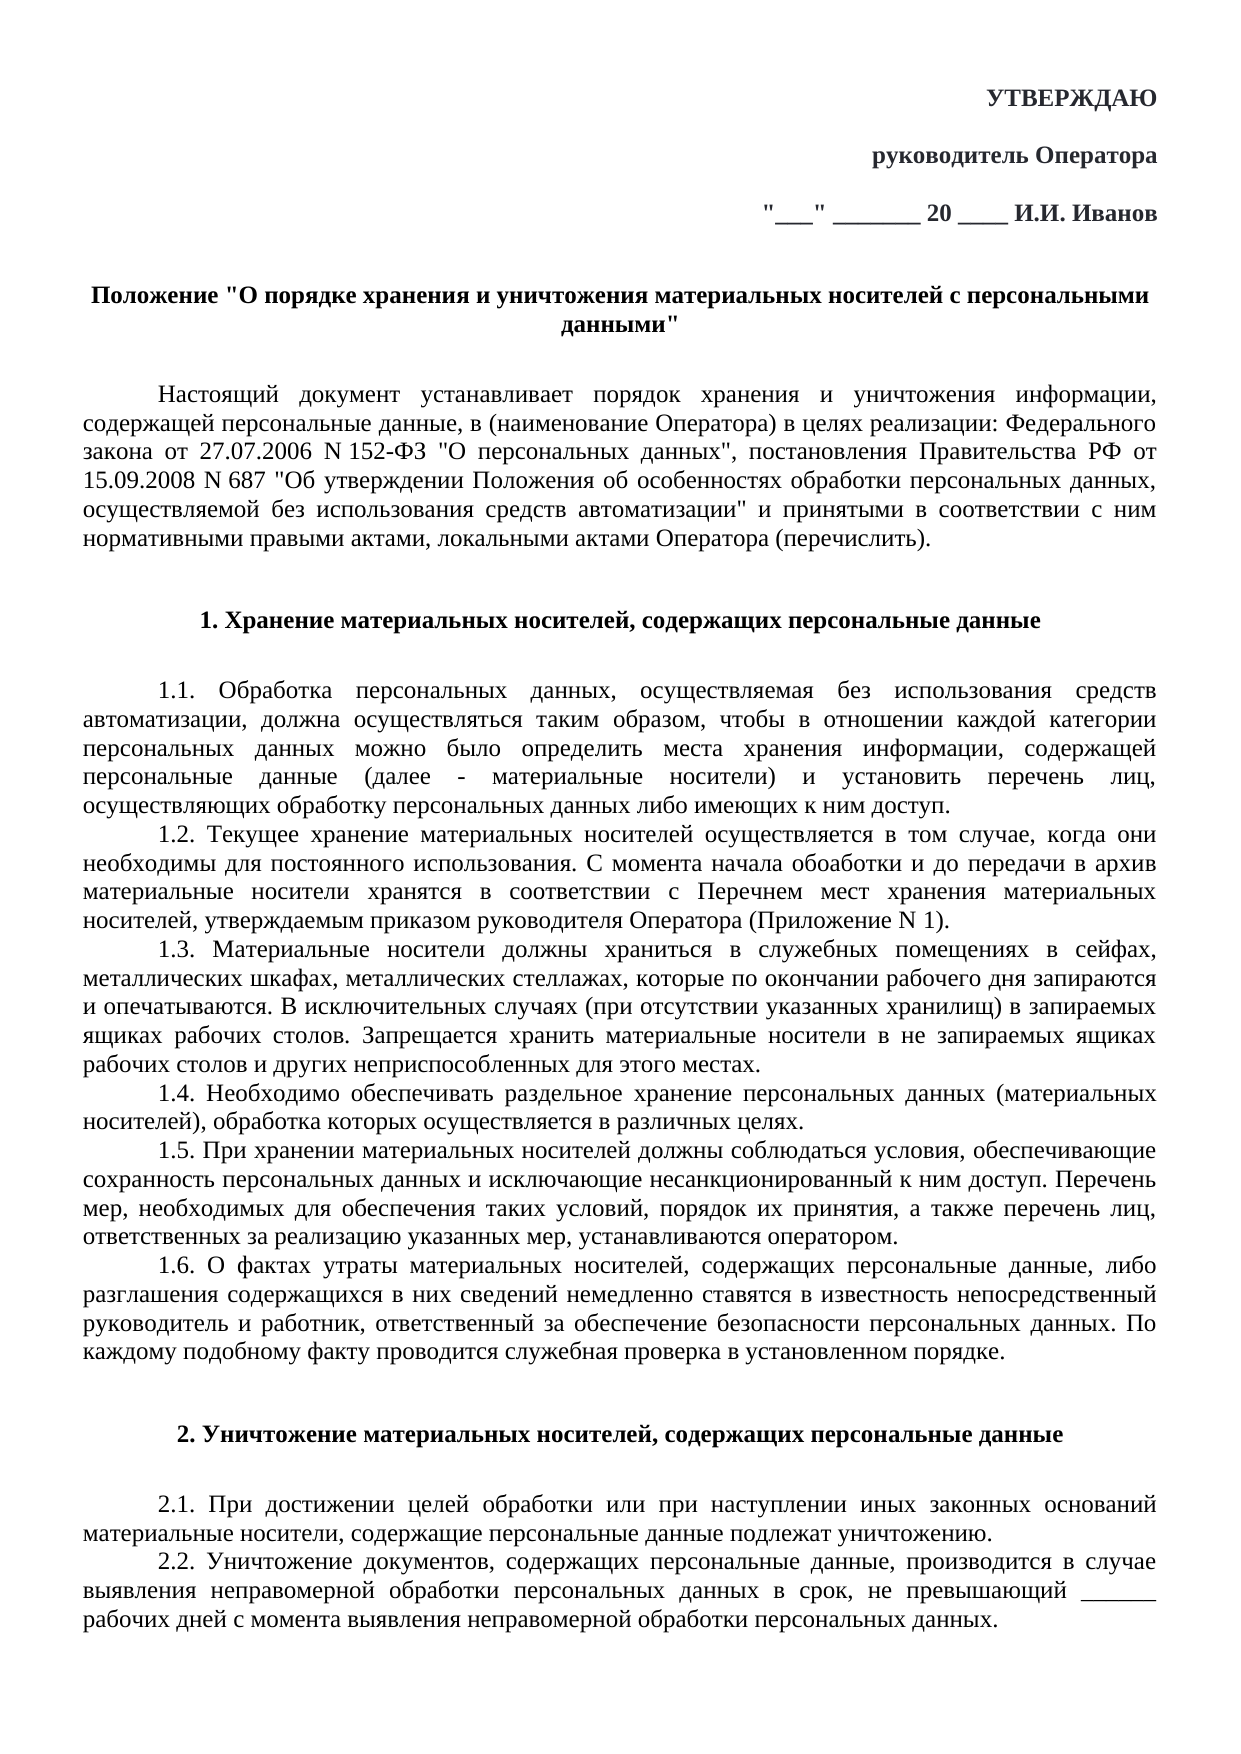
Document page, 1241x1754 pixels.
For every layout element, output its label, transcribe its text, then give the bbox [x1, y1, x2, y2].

text 1.3. Материальные носители должны храниться в служебных помещениях в сейфах, металлических шкафах, металлических стеллажах, которые по окончании рабочего дня запираются и опечатываются. В исключительных случаях (при отсутствии указанных хранилищ) в запираемых ящиках рабочих столов. Запрещается хранить материальные носители в не запираемых ящиках рабочих столов и других неприспособленных для этого местах. [83, 934, 1157, 1078]
subtitle Положение "О порядке хранения и уничтожения материальных носителей с персональными данными" [83, 280, 1157, 338]
text Настоящий документ устанавливает порядок хранения и уничтожения информации, содержащей персональные данные, в (наименование Оператора) в целях реализации: Федерального закона от 27.07.2006 N 152-ФЗ "О персональных данных", постановления Правительства РФ от 15.09.2008 N 687 "Об утверждении Положения об особенностях обработки персональных данных, осуществляемой без использования средств автоматизации" и принятыми в соответствии с ним нормативными правыми актами, локальными актами Оператора (перечислить). [83, 379, 1157, 551]
subtitle 1. Хранение материальных носителей, содержащих персональные данные [83, 605, 1157, 634]
text 1.5. При хранении материальных носителей должны соблюдаться условия, обеспечивающие сохранность персональных данных и исключающие несанкционированный к ним доступ. Перечень мер, необходимых для обеспечения таких условий, порядок их принятия, а также перечень лиц, ответственных за реализацию указанных мер, устанавливаются оператором. [83, 1135, 1157, 1250]
text 1.6. О фактах утраты материальных носителей, содержащих персональные данные, либо разглашения содержащихся в них сведений немедленно ставятся в известность непосредственный руководитель и работник, ответственный за обеспечение безопасности персональных данных. По каждому подобному факту проводится служебная проверка в установленном порядке. [83, 1250, 1157, 1365]
text "___" _______ 20 ____ И.И. Иванов [83, 198, 1157, 226]
text 2.2. Уничтожение документов, содержащих персональные данные, производится в случае выявления неправомерной обработки персональных данных в срок, не превышающий ______ рабочих дней с момента выявления неправомерной обработки персональных данных. [83, 1546, 1157, 1633]
text 1.4. Необходимо обеспечивать раздельное хранение персональных данных (материальных носителей), обработка которых осуществляется в различных целях. [83, 1078, 1157, 1135]
text руководитель Оператора [83, 140, 1157, 169]
text 1.2. Текущее хранение материальных носителей осуществляется в том случае, когда они необходимы для постоянного использования. С момента начала обоаботки и до передачи в архив материальные носители хранятся в соответствии с Перечнем мест хранения материальных носителей, утверждаемым приказом руководителя Оператора (Приложение N 1). [83, 819, 1157, 934]
text 2.1. При достижении целей обработки или при наступлении иных законных оснований материальные носители, содержащие персональные данные подлежат уничтожению. [83, 1489, 1157, 1546]
text УТВЕРЖДАЮ [83, 83, 1157, 111]
text 1.1. Обработка персональных данных, осуществляемая без использования средств автоматизации, должна осуществляться таким образом, чтобы в отношении каждой категории персональных данных можно было определить места хранения информации, содержащей персональные данные (далее - материальные носители) и установить перечень лиц, осуществляющих обработку персональных данных либо имеющих к ним доступ. [83, 675, 1157, 819]
subtitle 2. Уничтожение материальных носителей, содержащих персональные данные [83, 1419, 1157, 1448]
